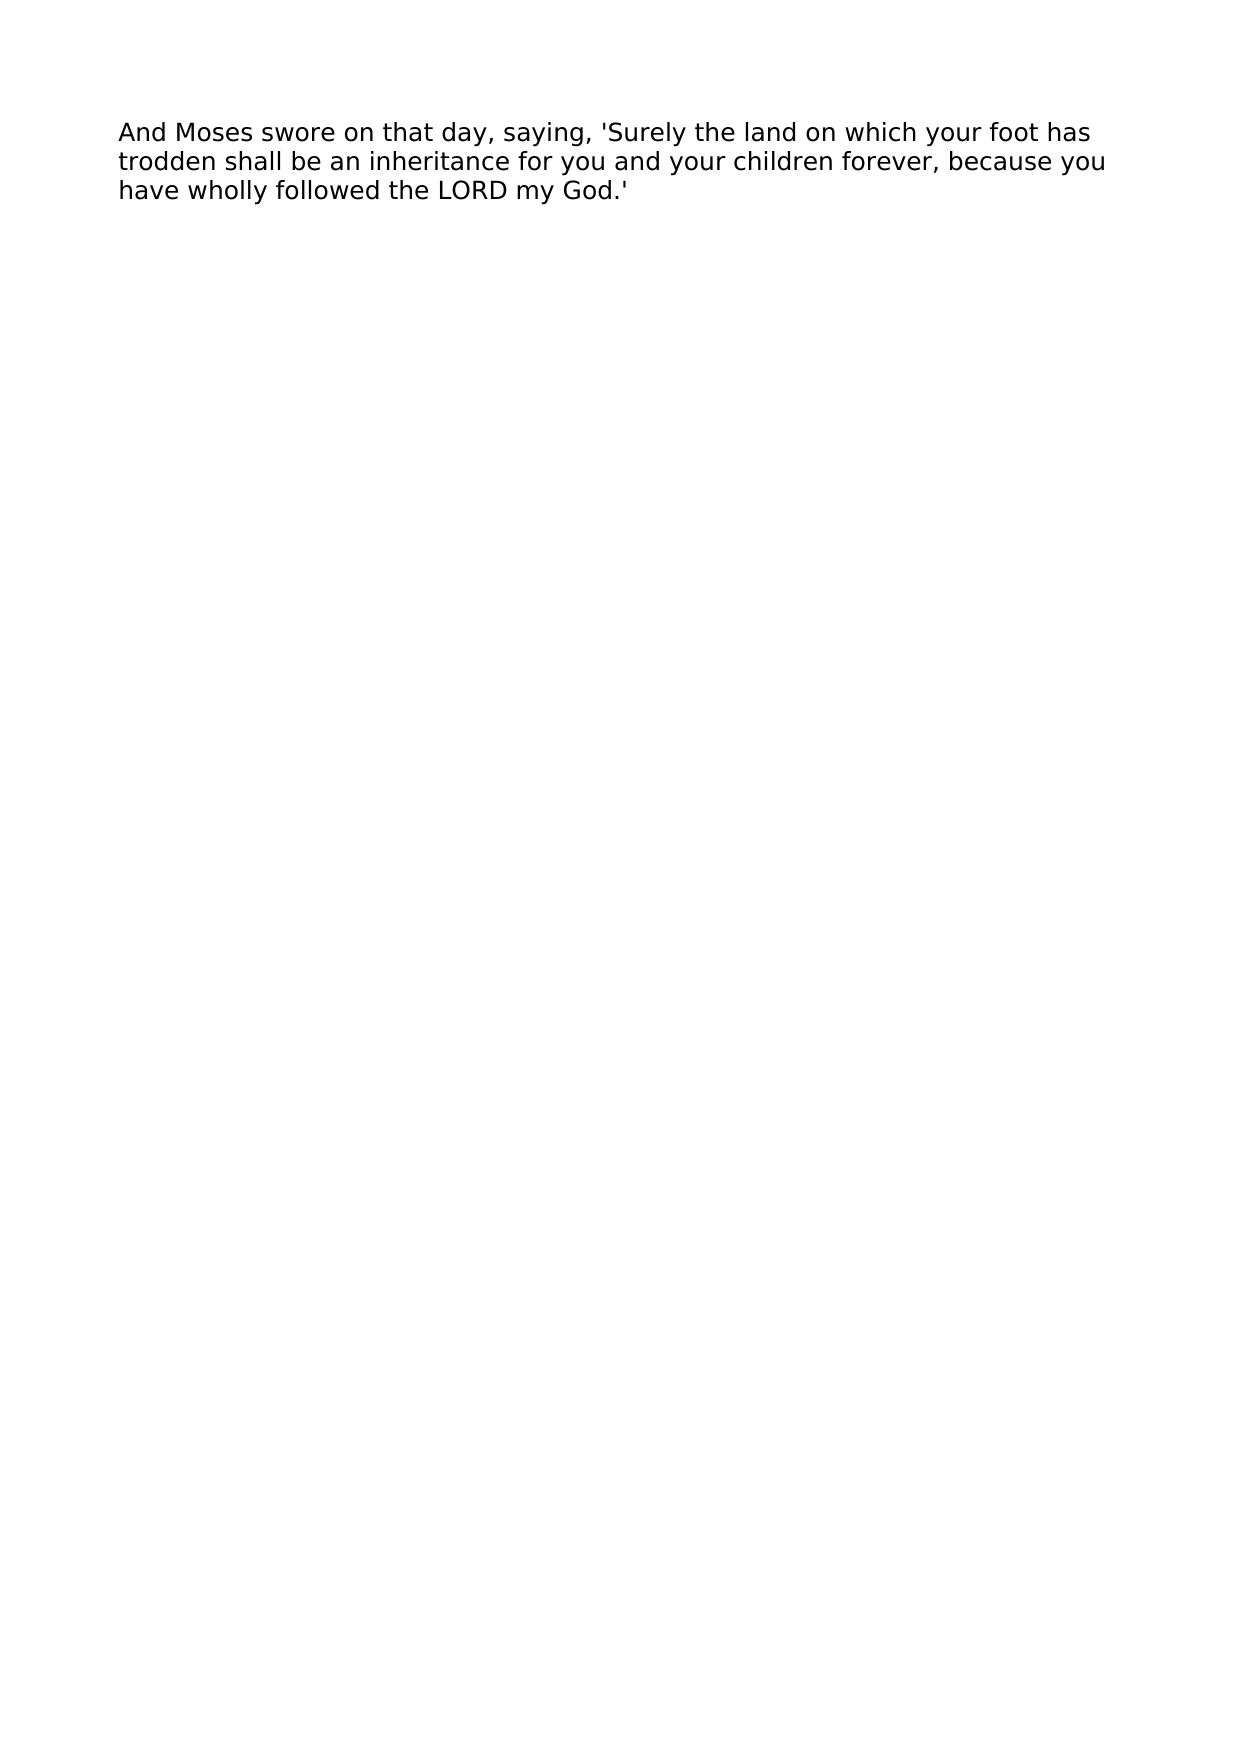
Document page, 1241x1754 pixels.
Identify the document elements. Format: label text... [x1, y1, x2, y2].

text And Moses swore on that day, saying, 'Surely the land on which your foot has trodden shall be an inheritance for you and your children forever, because you have wholly followed the LORD my God.' [118, 118, 1122, 206]
